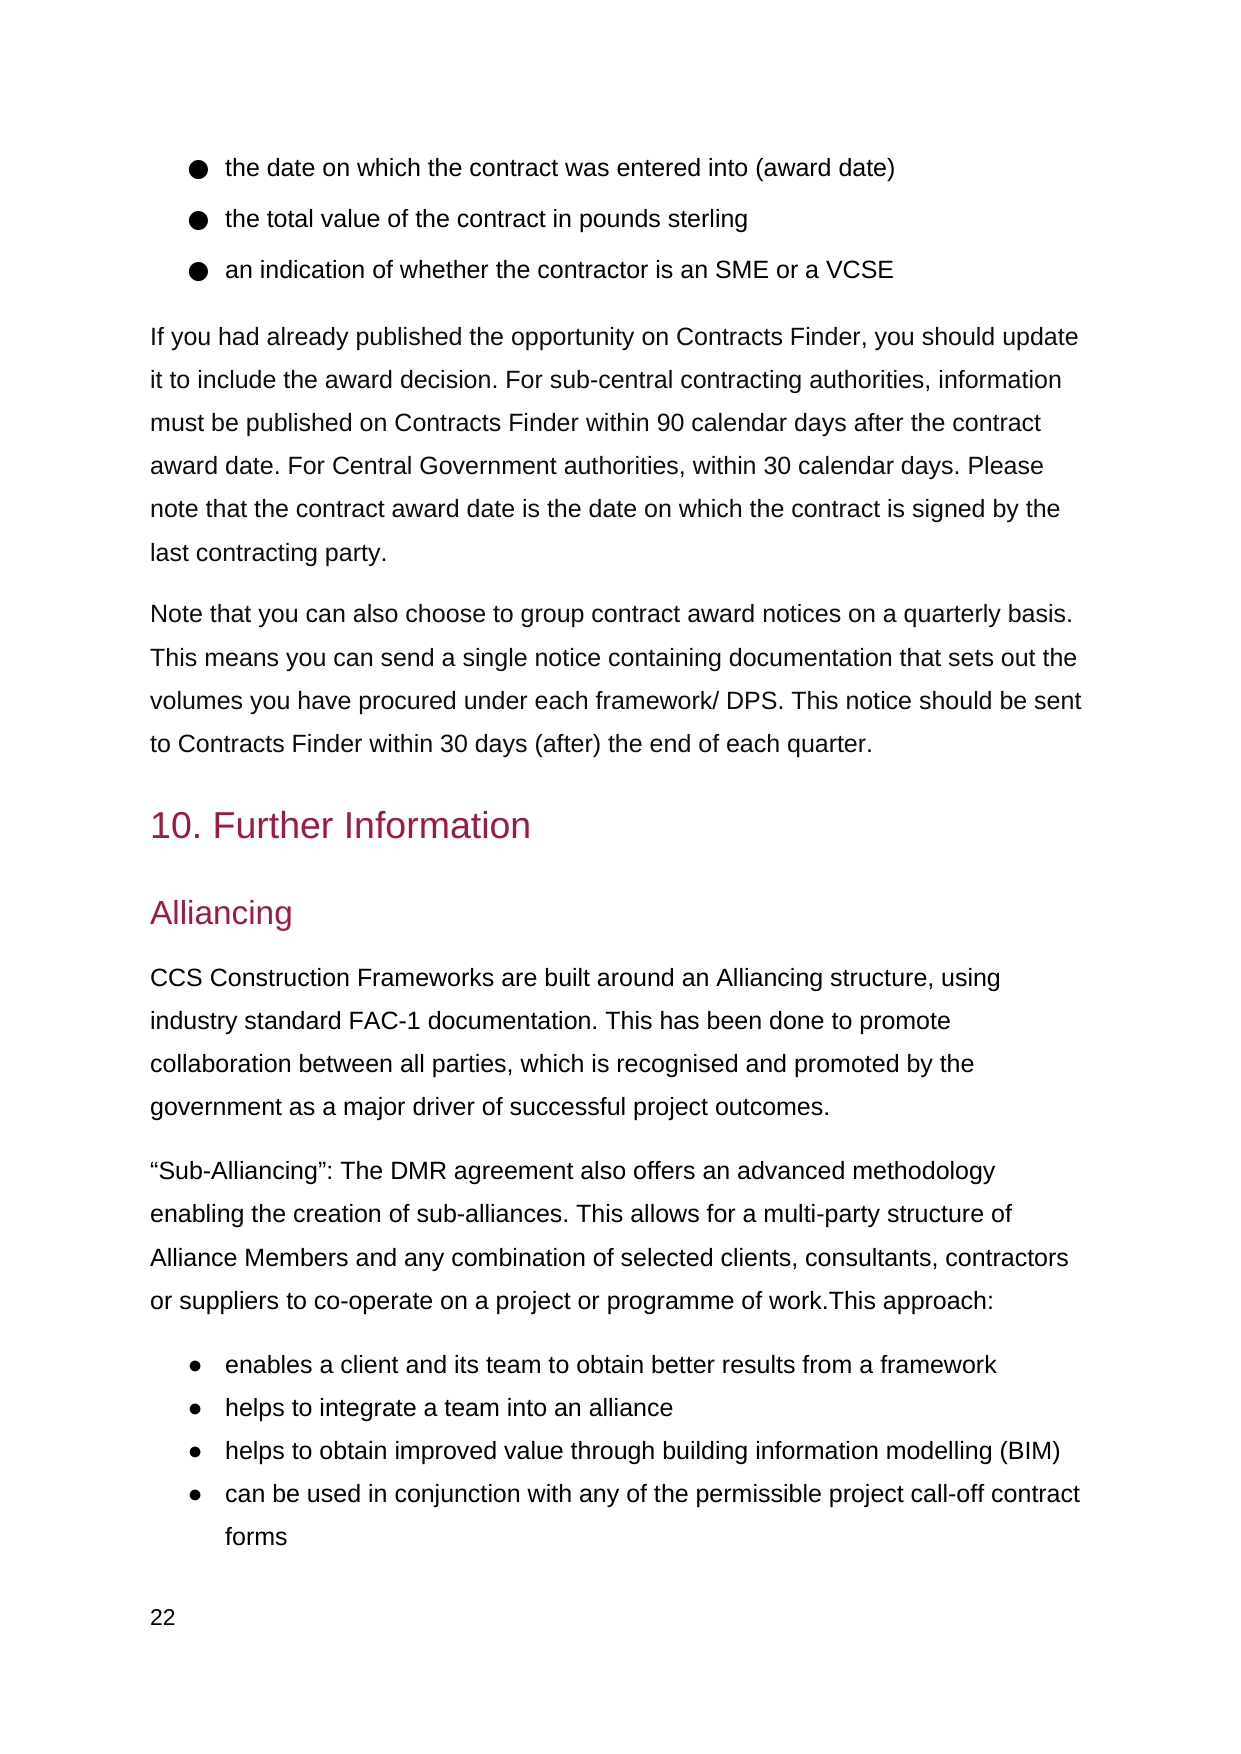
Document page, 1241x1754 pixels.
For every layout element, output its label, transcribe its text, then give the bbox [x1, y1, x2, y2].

text CCS Construction Frameworks are built around an Alliancing structure, using industry standard FAC-1 documentation. This has been done to promote collaboration between all parties, which is recognised and promoted by the government as a major driver of successful project outcomes. [150, 963, 1091, 1121]
list helps to obtain improved value through building information modelling (BIM) [187, 1436, 1091, 1464]
list can be used in conjunction with any of the permissible project call-off contract forms [187, 1479, 1091, 1551]
list enables a client and its team to obtain better results from a framework [187, 1349, 1091, 1378]
subtitle Alliancing [150, 893, 1091, 931]
subtitle 10. Further Information [150, 803, 1091, 846]
text If you had already published the opportunity on Contracts Finder, you should update it to include the award decision. For sub-central contracting authorities, information must be published on Contracts Finder within 90 calendar days after the contract award date. For Central Government authorities, within 30 calendar days. Please note that the contract award date is the date on which the contract is signed by the last contracting party. [150, 322, 1091, 566]
list an indication of whether the contractor is an SME or a VCSE [187, 252, 1091, 286]
list the total value of the contract in pounds sterling [187, 201, 1091, 235]
text Note that you can also choose to group contract award notices on a quarterly basis. This means you can send a single notice containing documentation that sets out the volumes you have procured under each framework/ DPS. This notice should be sent to Contracts Finder within 30 days (after) the end of each quarter. [150, 599, 1091, 757]
list the date on which the contract was entered into (award date) [187, 150, 1091, 184]
list helps to integrate a team into an alliance [187, 1393, 1091, 1421]
text “Sub-Alliancing”: The DMR agreement also offers an advanced methodology enabling the creation of sub-alliances. This allows for a multi-party structure of Alliance Members and any combination of selected clients, consultants, contractors or suppliers to co-operate on a project or programme of work.This approach: [150, 1156, 1091, 1314]
